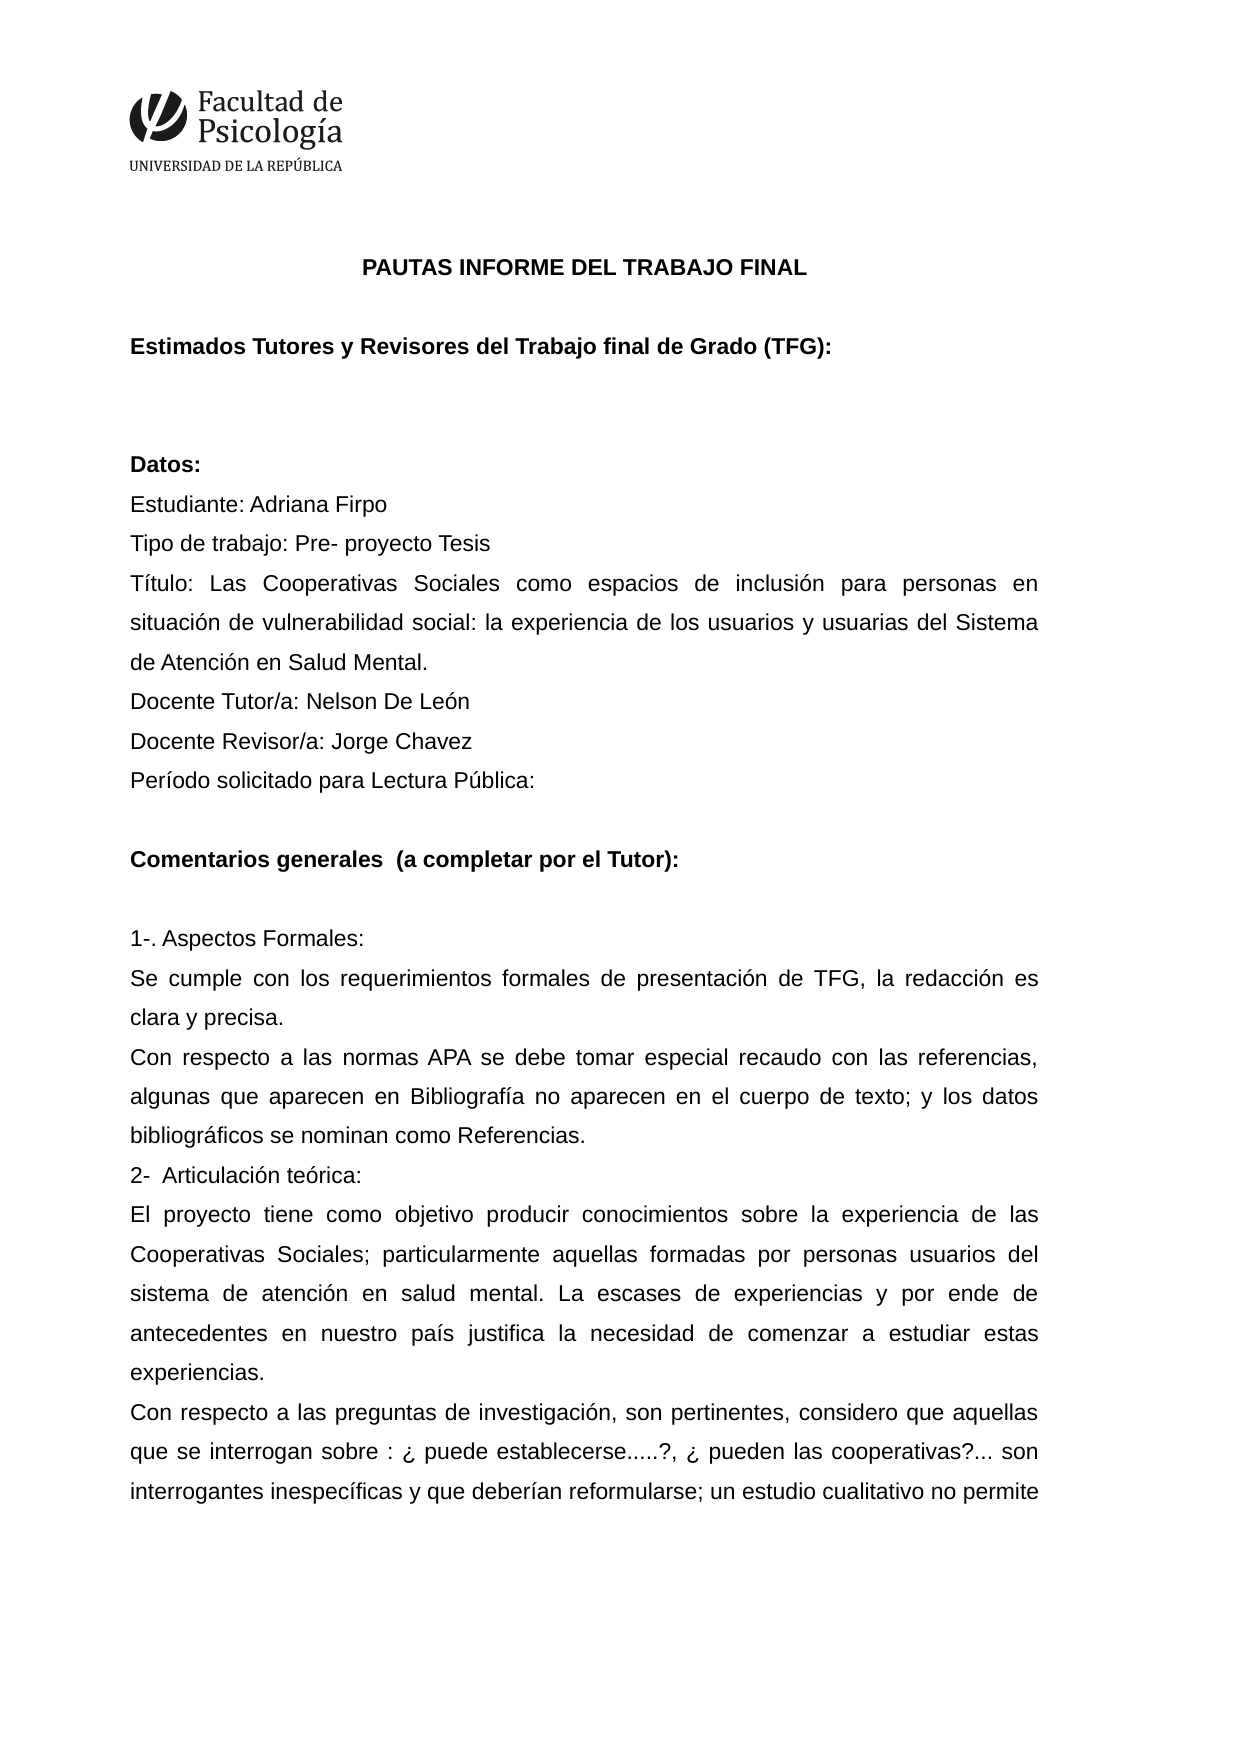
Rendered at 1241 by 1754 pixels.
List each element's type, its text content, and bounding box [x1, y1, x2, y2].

text El proyecto tiene como objetivo producir conocimientos sobre la experiencia de las Cooperativas Sociales; particularmente aquellas formadas por personas usuarios del sistema de atención en salud mental. La escases de experiencias y por ende de antecedentes en nuestro país justifica la necesidad de comenzar a estudiar estas experiencias. [130, 1201, 1039, 1386]
text Estimados Tutores y Revisores del Trabajo final de Grado (TFG): [130, 333, 1039, 359]
text Se cumple con los requerimientos formales de presentación de TFG, la redacción es clara y precisa. [130, 964, 1039, 1030]
text Docente Revisor/a: Jorge Chavez [130, 728, 1039, 754]
text Con respecto a las normas APA se debe tomar especial recaudo con las referencias, algunas que aparecen en Bibliografía no aparecen en el cuerpo de texto; y los datos bibliográficos se nominan como Referencias. [130, 1043, 1039, 1149]
text Título: Las Cooperativas Sociales como espacios de inclusión para personas en situación de vulnerabilidad social: la experiencia de los usuarios y usuarias del Sistema de Atención en Salud Mental. [130, 570, 1039, 675]
text Estudiante: Adriana Firpo [130, 491, 1039, 517]
text Docente Tutor/a: Nelson De León [130, 688, 1039, 714]
text Con respecto a las preguntas de investigación, son pertinentes, considero que aquellas que se interrogan sobre : ¿ puede establecerse.....?, ¿ pueden las cooperativas?... son interrogantes inespecíficas y que deberían reformularse; un estudio cualitativo no permite [130, 1399, 1039, 1504]
text 2- Articulación teórica: [130, 1162, 1039, 1188]
text Comentarios generales (a completar por el Tutor): [130, 846, 1039, 872]
text PAUTAS INFORME DEL TRABAJO FINAL [130, 254, 1039, 280]
text 1-. Aspectos Formales: [130, 925, 1039, 951]
text Tipo de trabajo: Pre- proyecto Tesis [130, 530, 1039, 557]
text Período solicitado para Lectura Pública: [130, 767, 1039, 793]
text Datos: [130, 451, 1039, 478]
